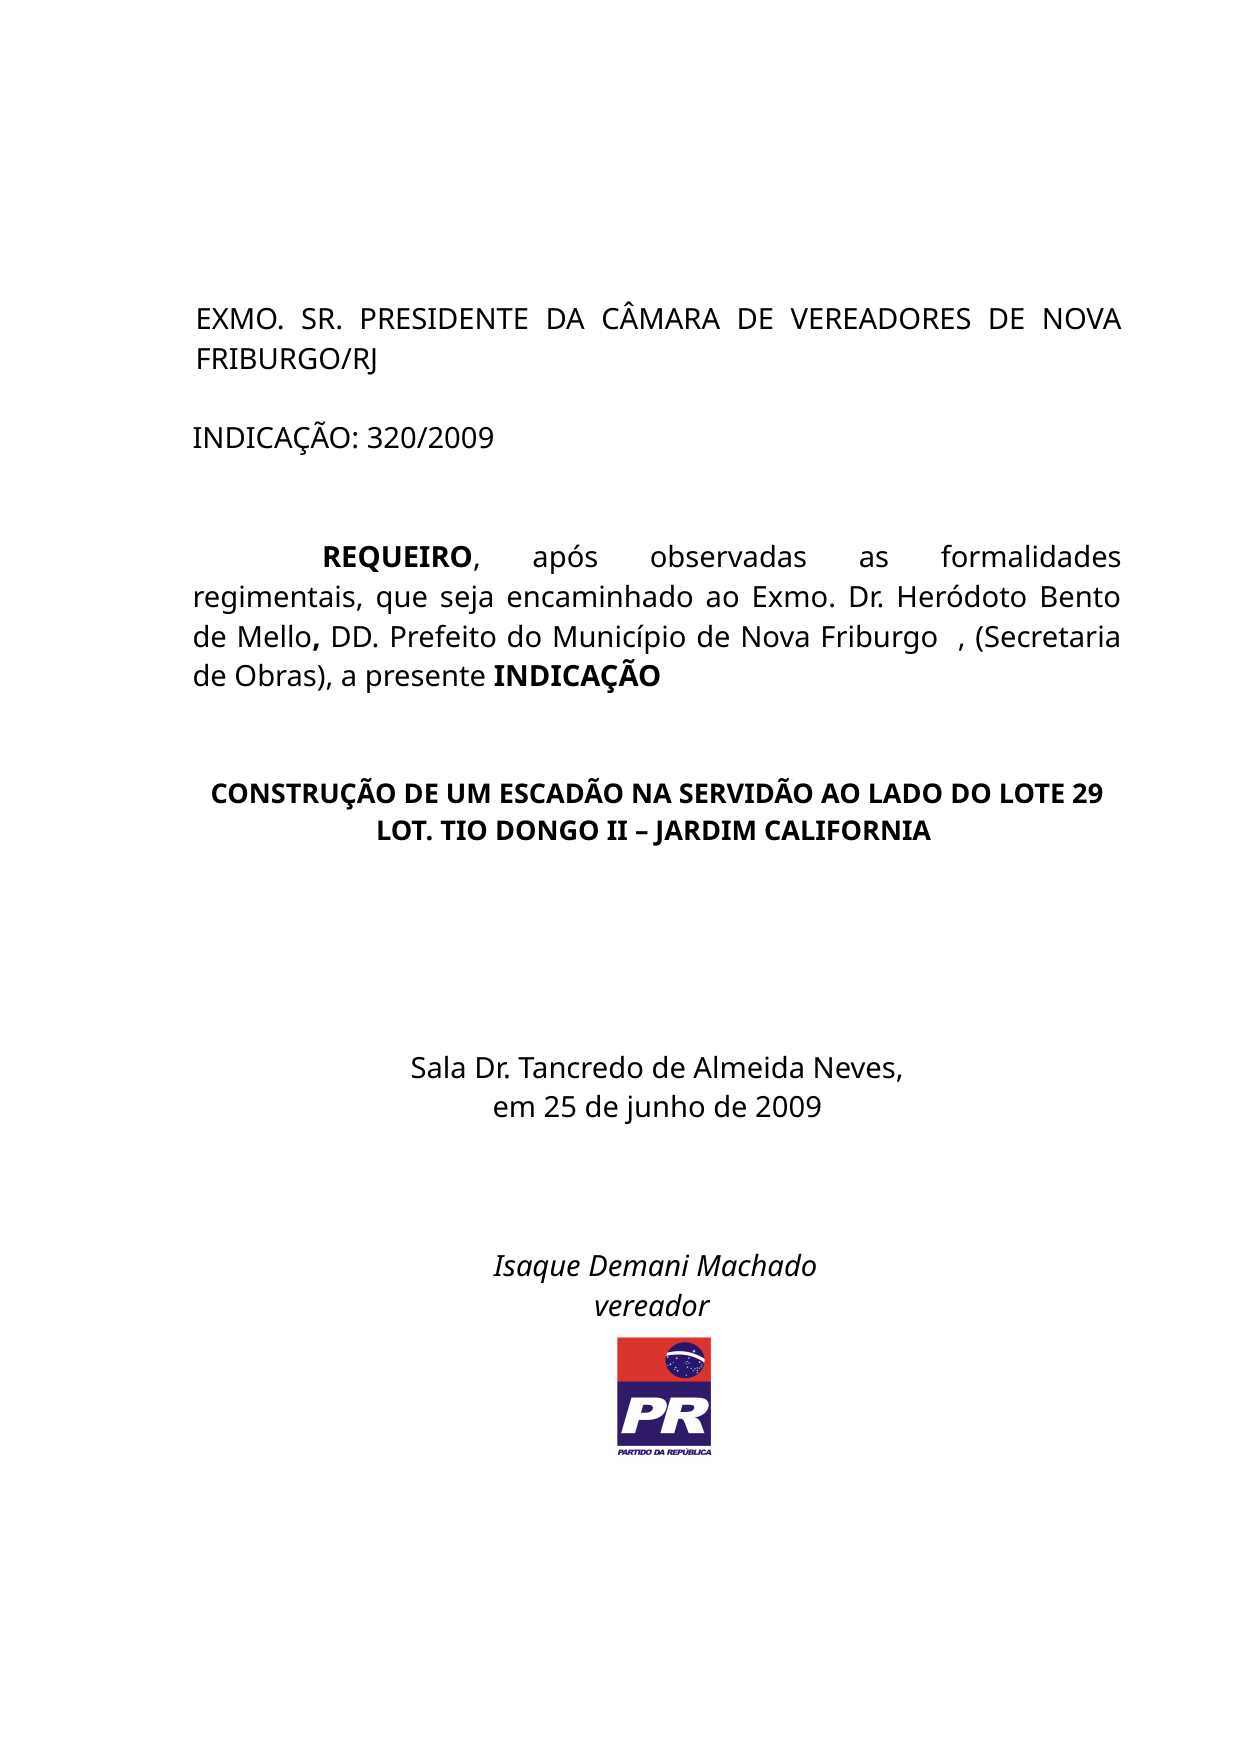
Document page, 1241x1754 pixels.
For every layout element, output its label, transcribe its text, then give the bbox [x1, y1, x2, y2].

text em 25 de junho de 2009 [192, 1087, 1122, 1126]
text Sala Dr. Tancredo de Almeida Neves, [192, 1047, 1122, 1087]
text Isaque Demani Machado [192, 1245, 1122, 1285]
picture [611, 1331, 719, 1461]
text INDICAÇÃO: 320/2009 [192, 417, 1122, 457]
text REQUEIRO, após observadas as formalidades regimentais, que seja encaminhado ao Exmo. Dr. Heródoto Bento de Mello, DD. Prefeito do Município de Nova Friburgo , (Secretaria de Obras), a presente INDICAÇÃO [192, 537, 1122, 695]
text EXMO. SR. PRESIDENTE DA CÂMARA DE VEREADORES DE NOVA FRIBURGO/RJ [195, 298, 1122, 378]
text CONSTRUÇÃO DE UM ESCADÃO NA SERVIDÃO AO LADO DO LOTE 29 LOT. TIO DONGO II – JARDIM CALIFORNIA [192, 775, 1122, 848]
text vereador [192, 1285, 1122, 1325]
